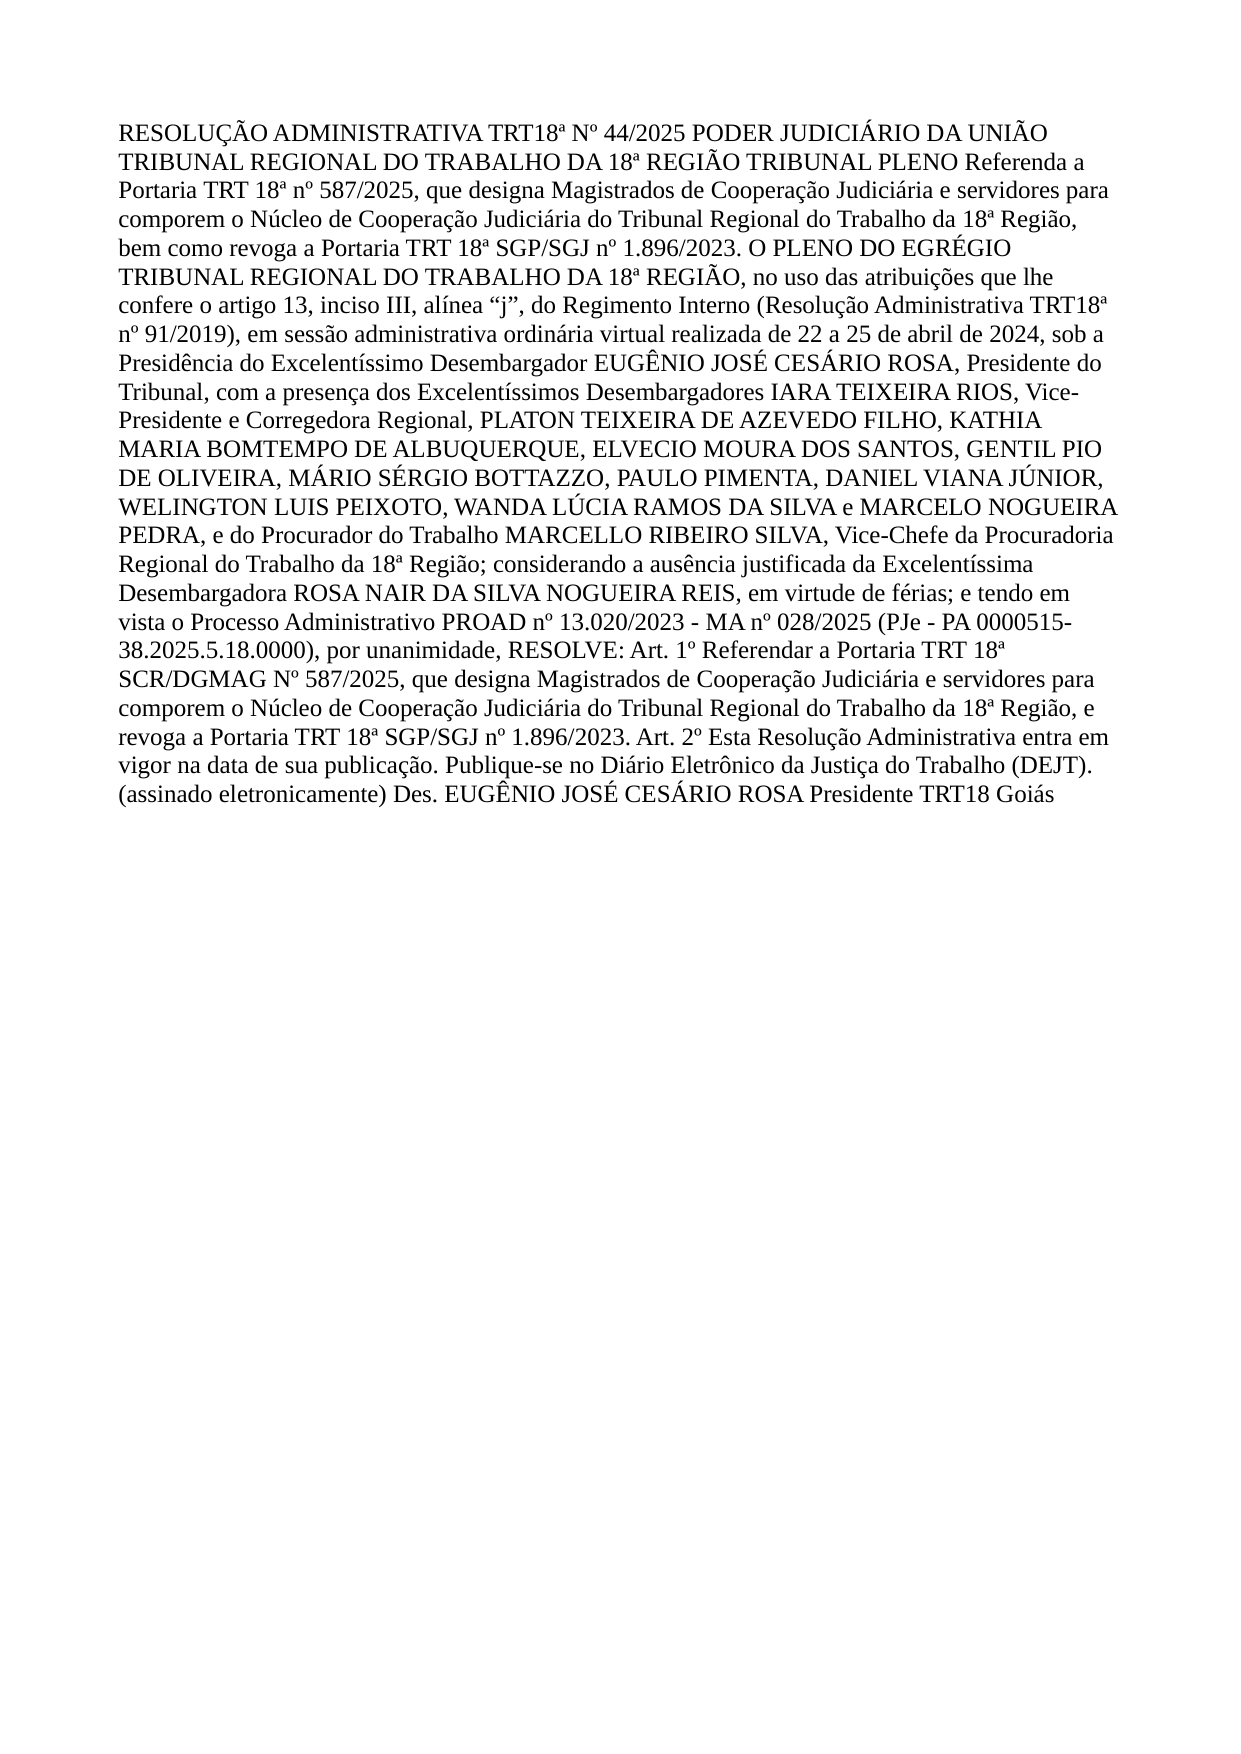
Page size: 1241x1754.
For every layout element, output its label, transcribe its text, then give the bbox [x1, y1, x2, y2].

text RESOLUÇÃO ADMINISTRATIVA TRT18ª Nº 44/2025 PODER JUDICIÁRIO DA UNIÃO TRIBUNAL REGIONAL DO TRABALHO DA 18ª REGIÃO TRIBUNAL PLENO Referenda a Portaria TRT 18ª nº 587/2025, que designa Magistrados de Cooperação Judiciária e servidores para comporem o Núcleo de Cooperação Judiciária do Tribunal Regional do Trabalho da 18ª Região, bem como revoga a Portaria TRT 18ª SGP/SGJ nº 1.896/2023. O PLENO DO EGRÉGIO TRIBUNAL REGIONAL DO TRABALHO DA 18ª REGIÃO, no uso das atribuições que lhe confere o artigo 13, inciso III, alínea “j”, do Regimento Interno (Resolução Administrativa TRT18ª nº 91/2019), em sessão administrativa ordinária virtual realizada de 22 a 25 de abril de 2024, sob a Presidência do Excelentíssimo Desembargador EUGÊNIO JOSÉ CESÁRIO ROSA, Presidente do Tribunal, com a presença dos Excelentíssimos Desembargadores IARA TEIXEIRA RIOS, Vice-Presidente e Corregedora Regional, PLATON TEIXEIRA DE AZEVEDO FILHO, KATHIA MARIA BOMTEMPO DE ALBUQUERQUE, ELVECIO MOURA DOS SANTOS, GENTIL PIO DE OLIVEIRA, MÁRIO SÉRGIO BOTTAZZO, PAULO PIMENTA, DANIEL VIANA JÚNIOR, WELINGTON LUIS PEIXOTO, WANDA LÚCIA RAMOS DA SILVA e MARCELO NOGUEIRA PEDRA, e do Procurador do Trabalho MARCELLO RIBEIRO SILVA, Vice-Chefe da Procuradoria Regional do Trabalho da 18ª Região; considerando a ausência justificada da Excelentíssima Desembargadora ROSA NAIR DA SILVA NOGUEIRA REIS, em virtude de férias; e tendo em vista o Processo Administrativo PROAD nº 13.020/2023 - MA nº 028/2025 (PJe - PA 0000515-38.2025.5.18.0000), por unanimidade, RESOLVE: Art. 1º Referendar a Portaria TRT 18ª SCR/DGMAG Nº 587/2025, que designa Magistrados de Cooperação Judiciária e servidores para comporem o Núcleo de Cooperação Judiciária do Tribunal Regional do Trabalho da 18ª Região, e revoga a Portaria TRT 18ª SGP/SGJ nº 1.896/2023. Art. 2º Esta Resolução Administrativa entra em vigor na data de sua publicação. Publique-se no Diário Eletrônico da Justiça do Trabalho (DEJT). (assinado eletronicamente) Des. EUGÊNIO JOSÉ CESÁRIO ROSA Presidente TRT18 Goiás [118, 118, 1122, 808]
